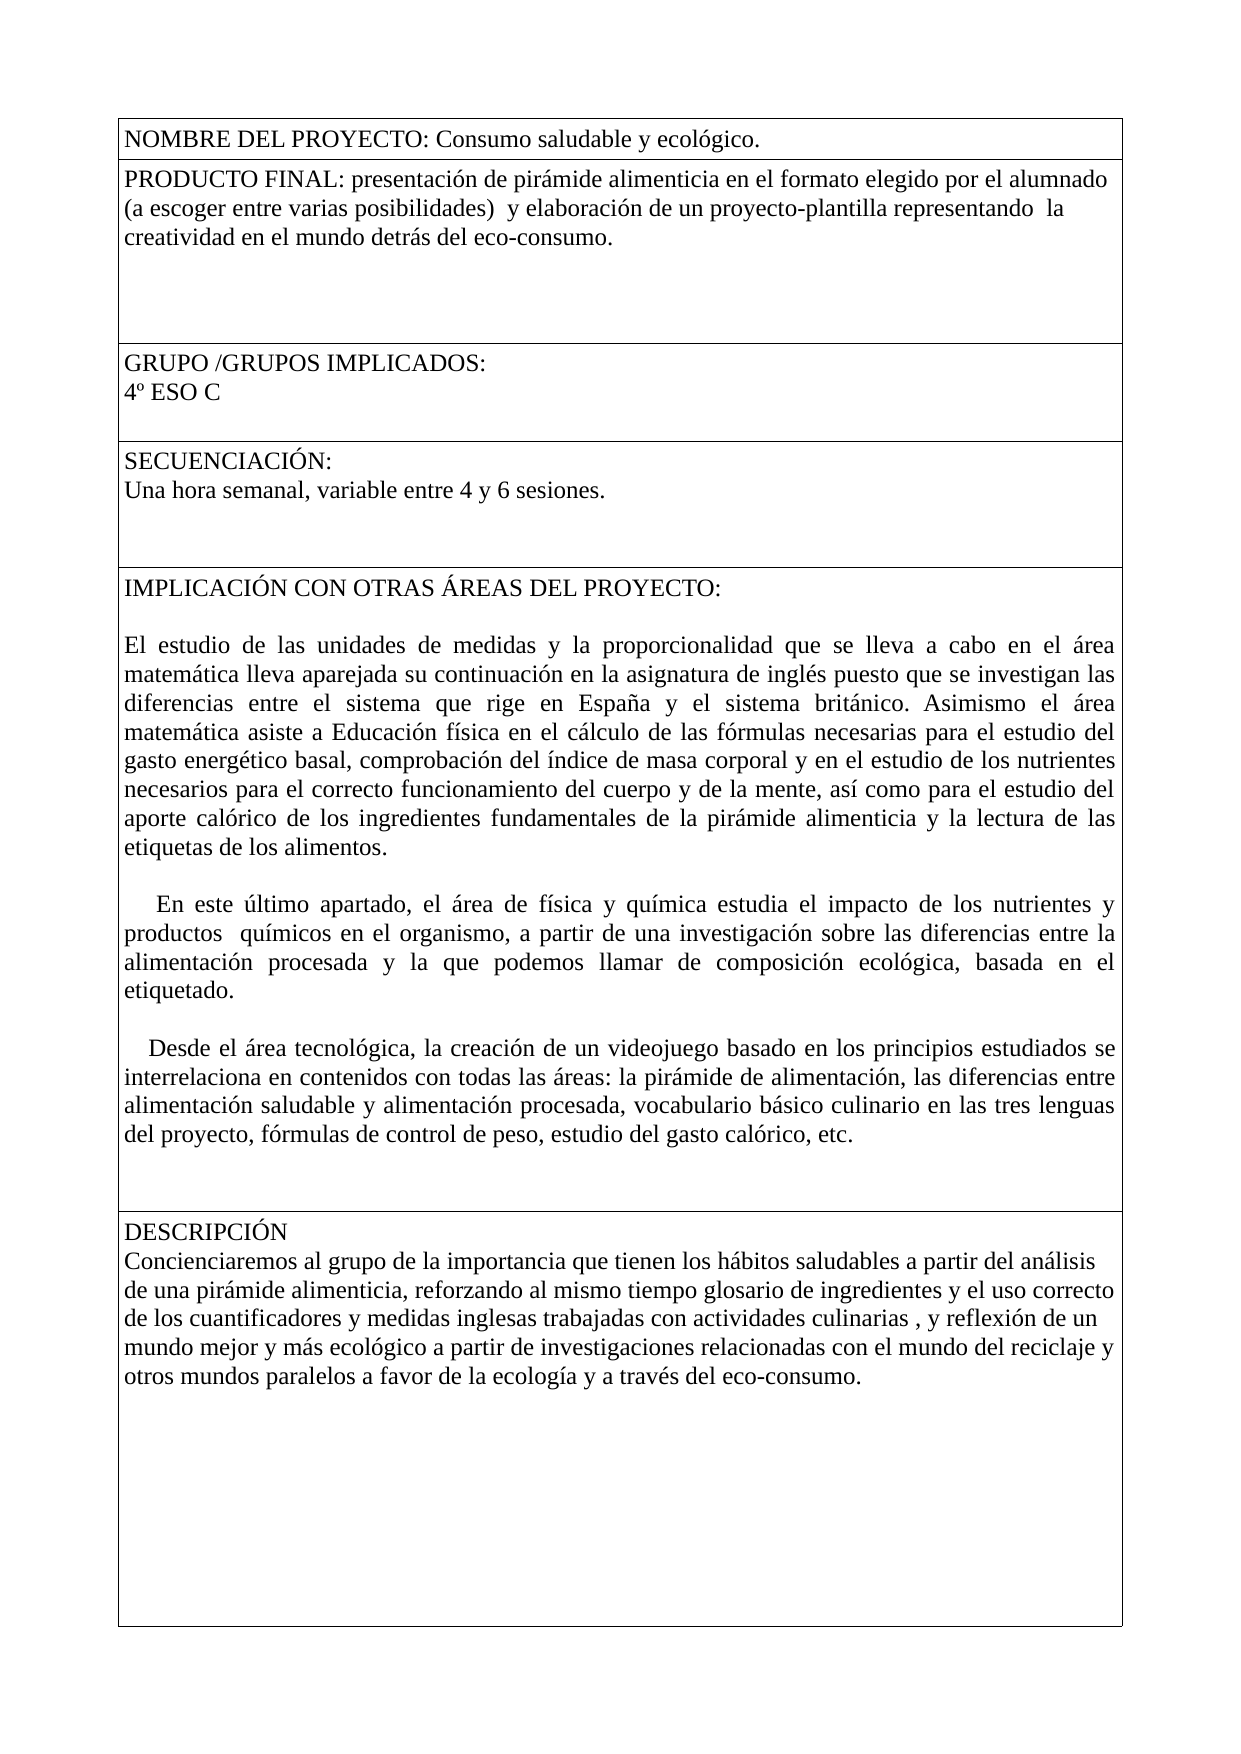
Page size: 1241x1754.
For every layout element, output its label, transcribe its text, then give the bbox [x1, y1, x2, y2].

table_header DESCRIPCIÓN Concienciaremos al grupo de la importancia que tienen los hábitos saludables a partir del análisis de una pirámide alimenticia, reforzando al mismo tiempo glosario de ingredientes y el uso correcto de los cuantificadores y medidas inglesas trabajadas con actividades culinarias , y reflexión de un mundo mejor y más ecológico a partir de investigaciones relacionadas con el mundo del reciclaje y otros mundos paralelos a favor de la ecología y a través del eco-consumo. [119, 1212, 1122, 1626]
table_header SECUENCIACIÓN: Una hora semanal, variable entre 4 y 6 sesiones. [119, 442, 1122, 567]
table_header IMPLICACIÓN CON OTRAS ÁREAS DEL PROYECTO: El estudio de las unidades de medidas y la proporcionalidad que se lleva a cabo en el área matemática lleva aparejada su continuación en la asignatura de inglés puesto que se investigan las diferencias entre el sistema que rige en España y el sistema británico. Asimismo el área matemática asiste a Educación física en el cálculo de las fórmulas necesarias para el estudio del gasto energético basal, comprobación del índice de masa corporal y en el estudio de los nutrientes necesarios para el correcto funcionamiento del cuerpo y de la mente, así como para el estudio del aporte calórico de los ingredientes fundamentales de la pirámide alimenticia y la lectura de las etiquetas de los alimentos. En este último apartado, el área de física y química estudia el impacto de los nutrientes y productos químicos en el organismo, a partir de una investigación sobre las diferencias entre la alimentación procesada y la que podemos llamar de composición ecológica, basada en el etiquetado. Desde el área tecnológica, la creación de un videojuego basado en los principios estudiados se interrelaciona en contenidos con todas las áreas: la pirámide de alimentación, las diferencias entre alimentación saludable y alimentación procesada, vocabulario básico culinario en las tres lenguas del proyecto, fórmulas de control de peso, estudio del gasto calórico, etc. [119, 568, 1122, 1211]
table_header NOMBRE DEL PROYECTO: Consumo saludable y ecológico. [119, 119, 1122, 158]
table_header PRODUCTO FINAL: presentación de pirámide alimenticia en el formato elegido por el alumnado (a escoger entre varias posibilidades) y elaboración de un proyecto-plantilla representando la creatividad en el mundo detrás del eco-consumo. [119, 160, 1122, 343]
table_header GRUPO /GRUPOS IMPLICADOS: 4º ESO C [119, 344, 1122, 441]
